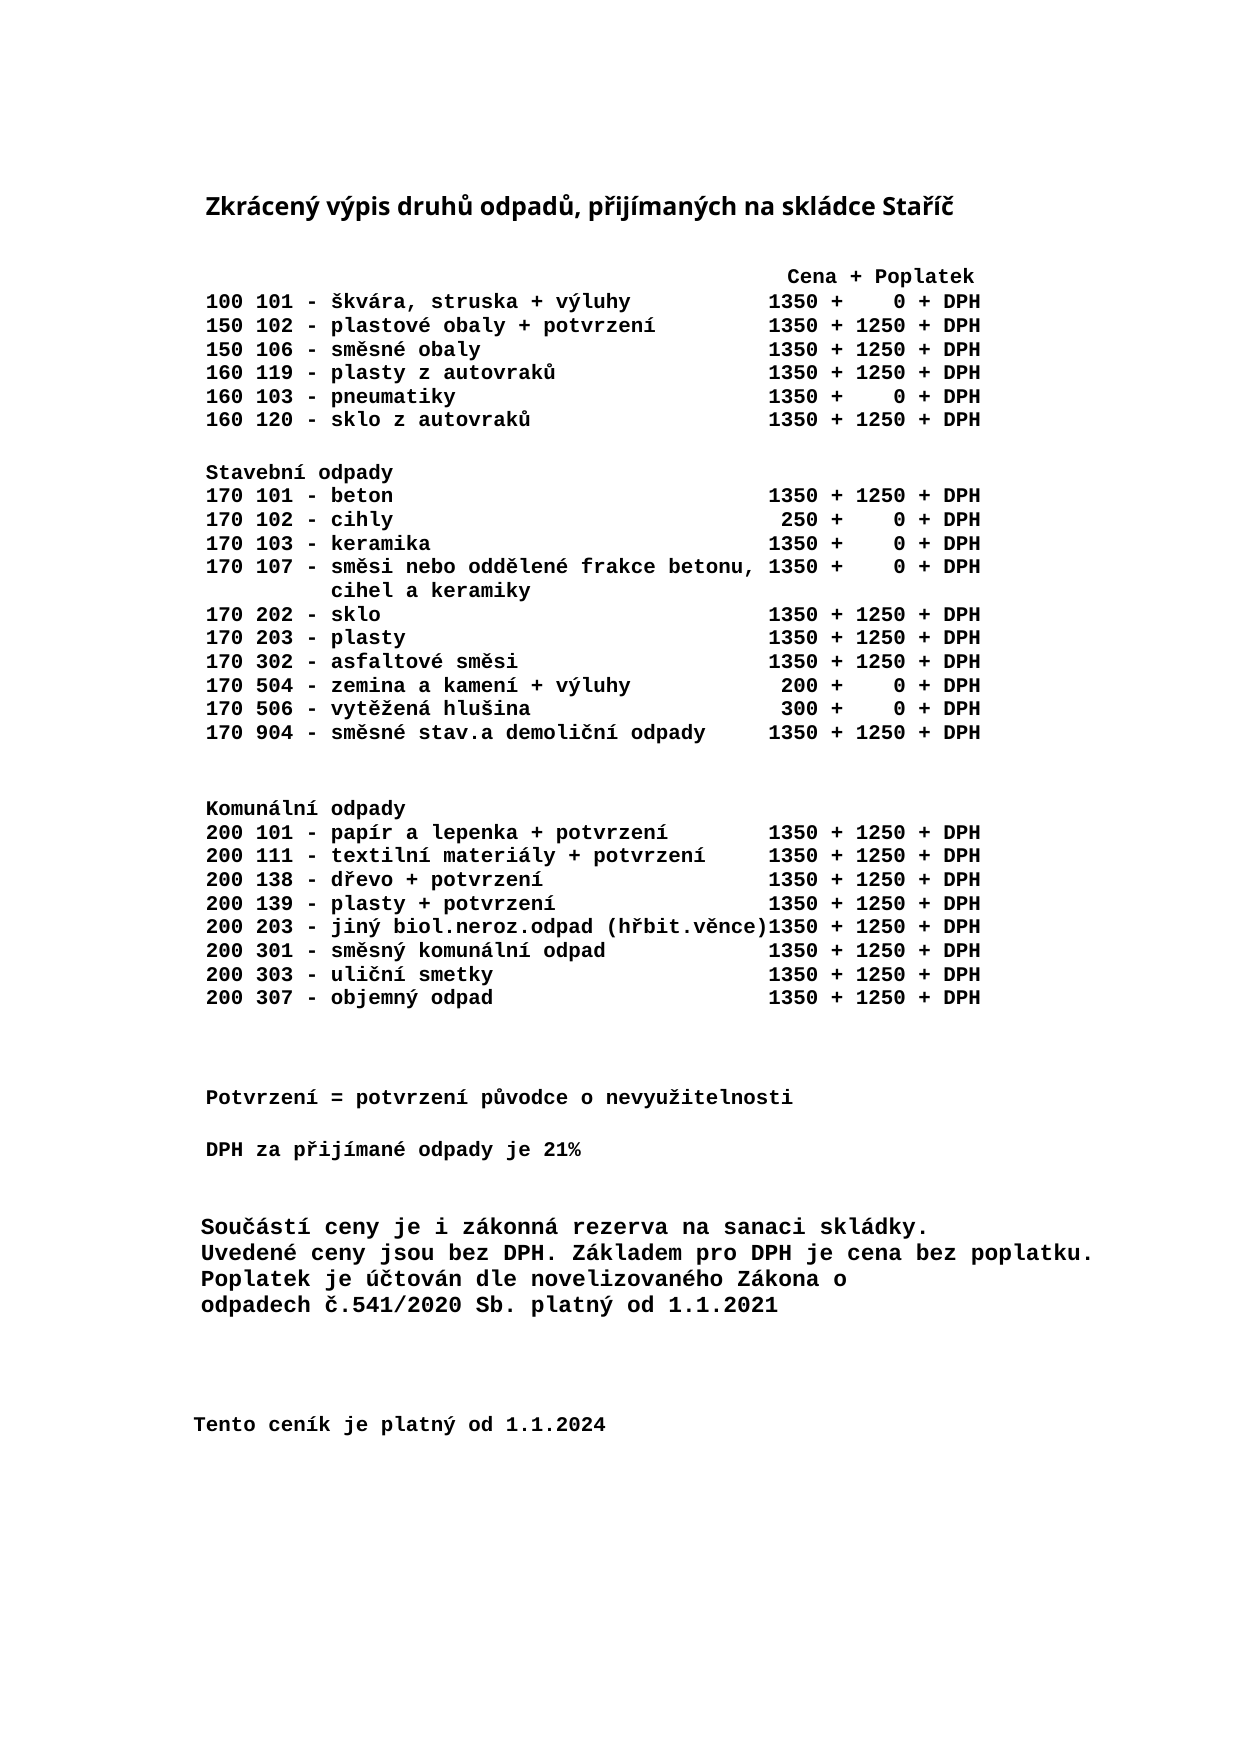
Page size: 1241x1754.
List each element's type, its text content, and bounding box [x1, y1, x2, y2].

text Cena + Poplatek [118, 257, 1122, 291]
text 100 101 - škvára, struska + výluhy 1350 + 0 + DPH 150 102 - plastové obaly + potvrzení 1350 + 1250 + DPH 150 106 - směsné obaly 1350 + 1250 + DPH 160 119 - plasty z autovraků 1350 + 1250 + DPH 160 103 - pneumatiky 1350 + 0 + DPH 160 120 - sklo z autovraků 1350 + 1250 + DPH [118, 291, 1122, 462]
text DPH za přijímané odpady je 21% [118, 1139, 1122, 1192]
text Tento ceník je platný od 1.1.2024 [118, 1414, 1122, 1437]
text Součástí ceny je i zákonná rezerva na sanaci skládky. Uvedené ceny jsou bez DPH. Základem pro DPH je cena bez poplatku. [118, 1215, 1122, 1267]
text Stavební odpady 170 101 - beton 1350 + 1250 + DPH 170 102 - cihly 250 + 0 + DPH 170 103 - keramika 1350 + 0 + DPH 170 107 - směsi nebo oddělené frakce betonu, 1350 + 0 + DPH cihel a keramiky 170 202 - sklo 1350 + 1250 + DPH 170 203 - plasty 1350 + 1250 + DPH 170 302 - asfaltové směsi 1350 + 1250 + DPH 170 504 - zemina a kamení + výluhy 200 + 0 + DPH 170 506 - vytěžená hlušina 300 + 0 + DPH 170 904 - směsné stav.a demoliční odpady 1350 + 1250 + DPH [118, 462, 1122, 774]
text Komunální odpady 200 101 - papír a lepenka + potvrzení 1350 + 1250 + DPH 200 111 - textilní materiály + potvrzení 1350 + 1250 + DPH 200 138 - dřevo + potvrzení 1350 + 1250 + DPH 200 139 - plasty + potvrzení 1350 + 1250 + DPH 200 203 - jiný biol.neroz.odpad (hřbit.věnce)1350 + 1250 + DPH 200 301 - směsný komunální odpad 1350 + 1250 + DPH 200 303 - uliční smetky 1350 + 1250 + DPH 200 307 - objemný odpad 1350 + 1250 + DPH [118, 798, 1122, 1039]
text Poplatek je účtován dle novelizovaného Zákona o odpadech č.541/2020 Sb. platný od 1.1.2021 [118, 1267, 1122, 1319]
text Zkrácený výpis druhů odpadů, přijímaných na skládce Staříč [118, 189, 1122, 257]
text Potvrzení = potvrzení původce o nevyužitelnosti [118, 1087, 1122, 1139]
